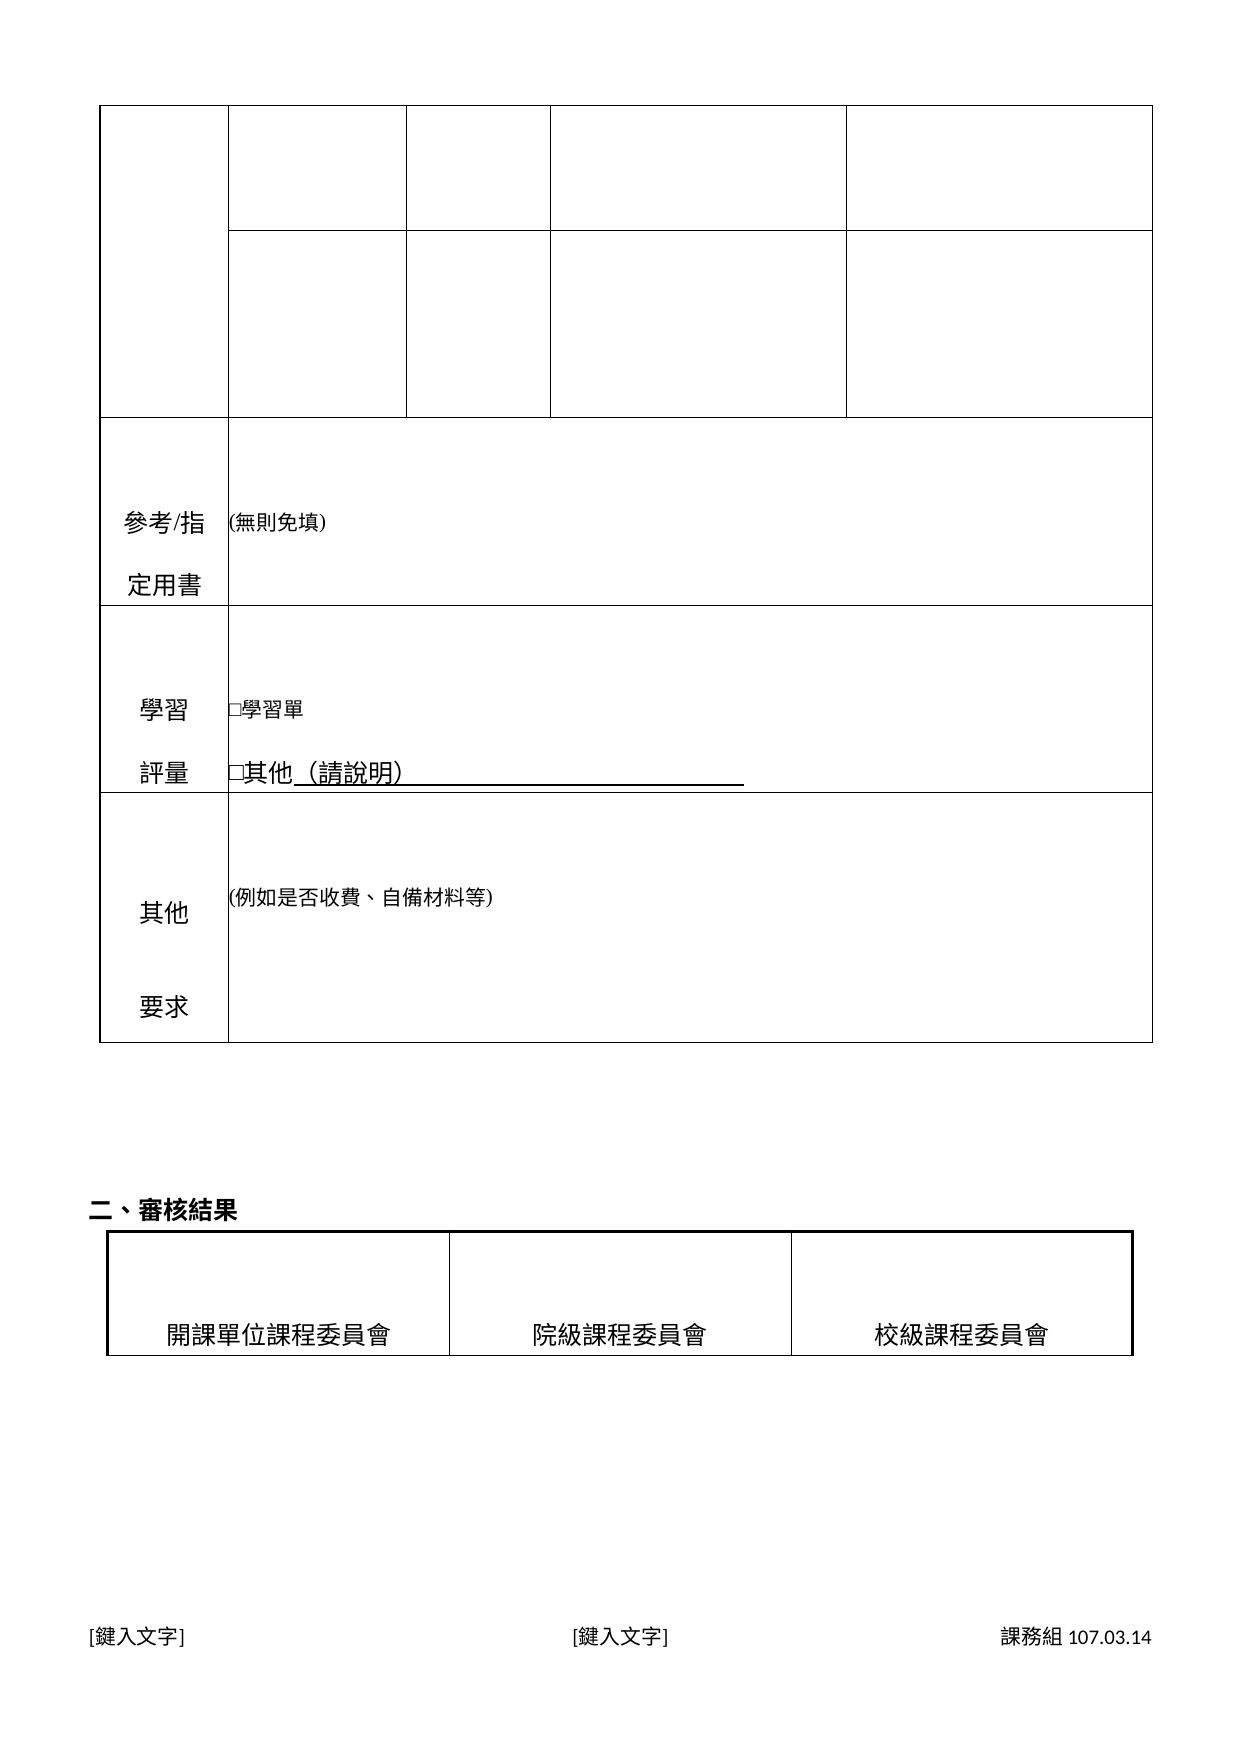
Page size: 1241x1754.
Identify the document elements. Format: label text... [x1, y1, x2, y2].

table_cell 其他 要求 [101, 793, 228, 1042]
table_cell 學習 評量 [101, 606, 228, 792]
table_cell [551, 106, 846, 229]
table_cell [407, 231, 550, 417]
table_header 校級課程委員會 [792, 1233, 1131, 1354]
table_cell [847, 106, 1152, 229]
table_cell [551, 231, 846, 417]
table_cell 參考/指定用書 [101, 418, 228, 604]
table_cell [229, 231, 406, 417]
text 二、審核結果 [89, 1167, 1152, 1229]
table_cell [847, 231, 1152, 417]
table_cell (無則免填) [229, 418, 1152, 604]
table_header 院級課程委員會 [450, 1233, 791, 1354]
table_header 開課單位課程委員會 [109, 1233, 449, 1354]
table_cell [229, 106, 406, 229]
table_cell □學習單 □其他（請說明） [229, 606, 1152, 792]
table_cell (例如是否收費、自備材料等) [229, 793, 1152, 1042]
table_cell [407, 106, 550, 229]
table_cell [101, 106, 228, 417]
